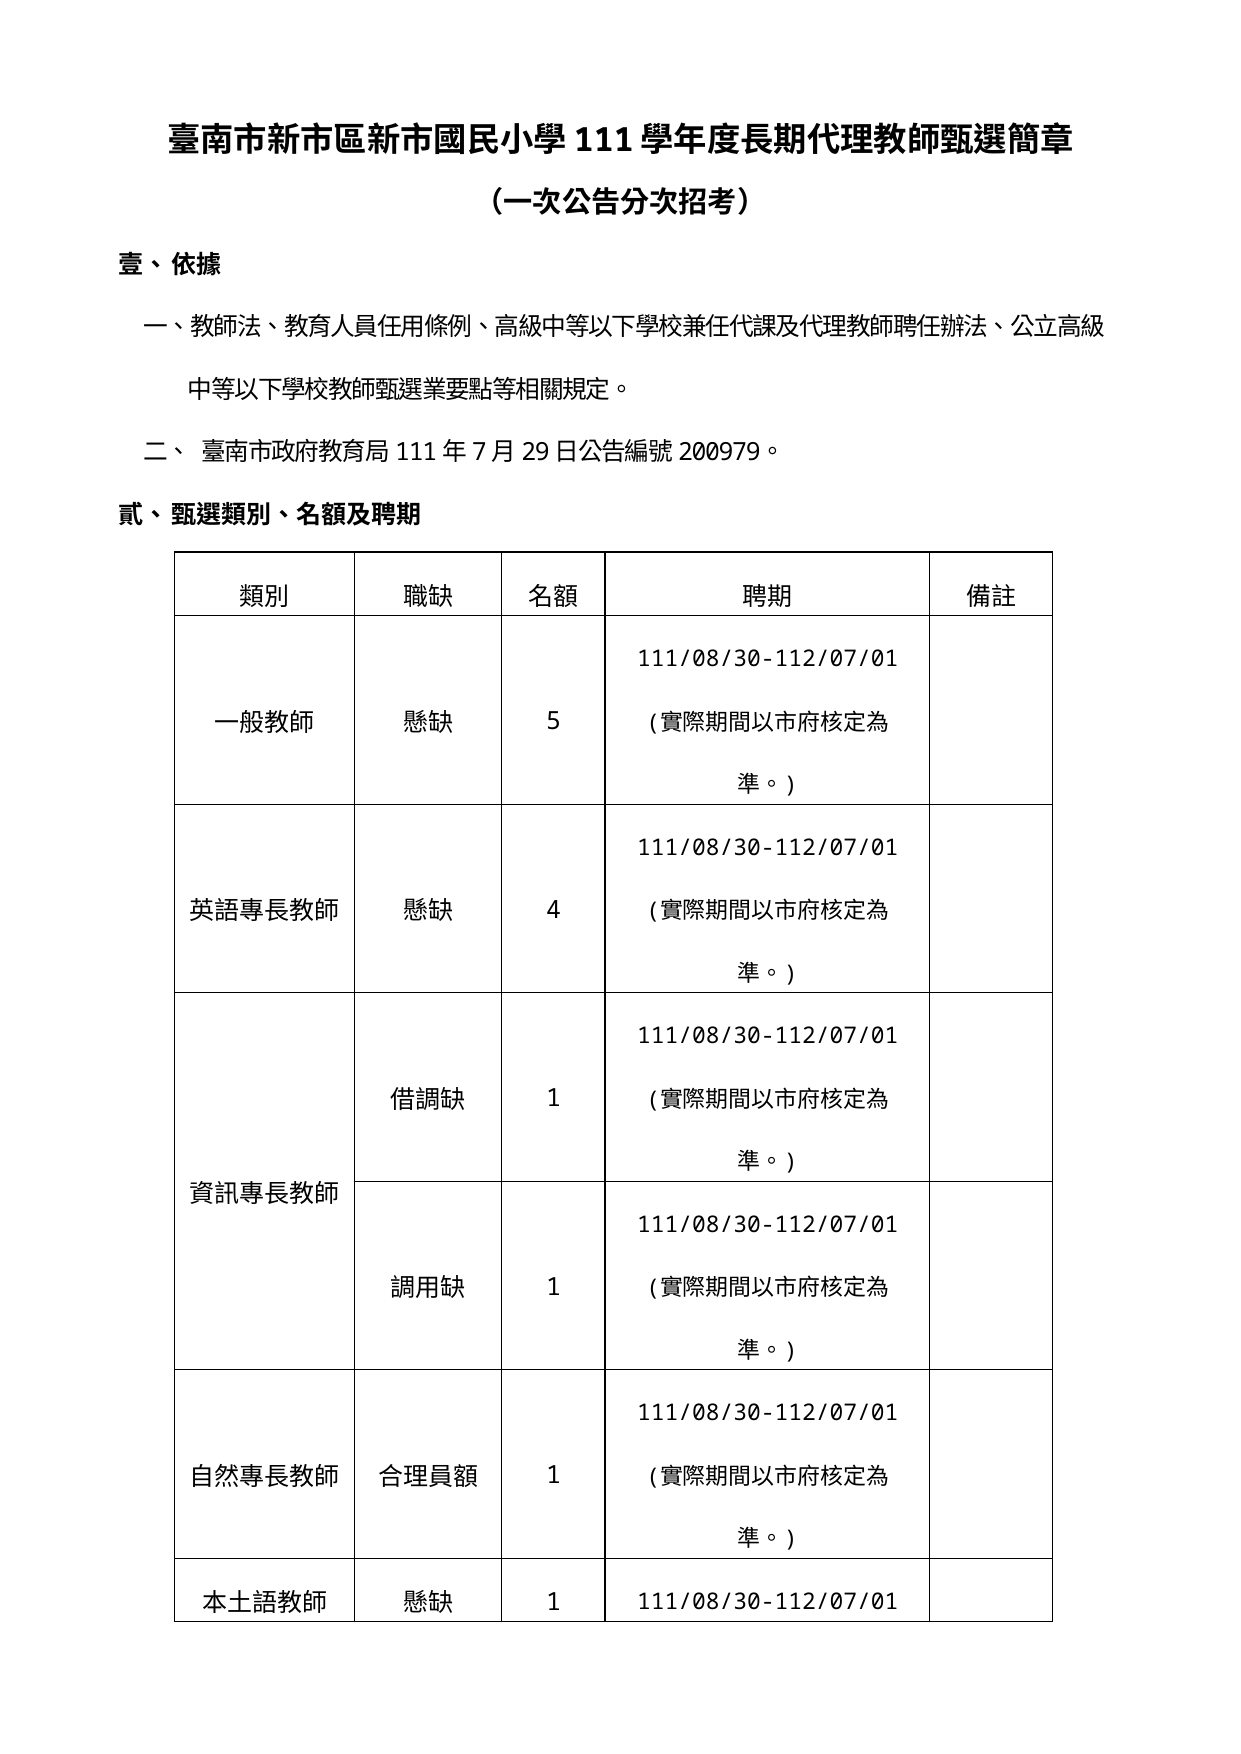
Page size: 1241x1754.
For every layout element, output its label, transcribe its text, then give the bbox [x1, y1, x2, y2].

table_cell 1 [502, 993, 604, 1181]
table_cell 調用缺 [355, 1182, 501, 1369]
table_cell 懸缺 [355, 1559, 501, 1621]
table_cell 自然專長教師 [175, 1370, 354, 1558]
table_cell 111/08/30-112/07/01 (實際期間以市府核定為準。) [606, 805, 929, 992]
table_cell 借調缺 [355, 993, 501, 1181]
table_cell 111/08/30-112/07/01 (實際期間以市府核定為準。) [606, 1370, 929, 1558]
table_cell 合理員額 [355, 1370, 501, 1558]
table_cell 1 [502, 1182, 604, 1369]
table_cell 懸缺 [355, 805, 501, 992]
table_cell [930, 616, 1052, 803]
table_cell 本土語教師 [175, 1559, 354, 1621]
table_cell 4 [502, 805, 604, 992]
text 二、 臺南市政府教育局111年7月29日公告編號200979。 [143, 408, 1122, 471]
text （一次公告分次招考） [118, 158, 1122, 221]
text 臺南市新市區新市國民小學111學年度長期代理教師甄選簡章 [118, 96, 1122, 158]
table_cell 英語專長教師 [175, 805, 354, 992]
table_cell 111/08/30-112/07/01 [606, 1559, 929, 1621]
table_header 名額 [502, 553, 604, 615]
table_cell 111/08/30-112/07/01 (實際期間以市府核定為準。) [606, 1182, 929, 1369]
table_header 類別 [175, 553, 354, 615]
table_cell 5 [502, 616, 604, 803]
table_cell [930, 993, 1052, 1181]
text 一、教師法、教育人員任用條例、高級中等以下學校兼任代課及代理教師聘任辦法、公立高級中等以下學校教師甄選業要點等相關規定。 [143, 283, 1122, 408]
table_cell 懸缺 [355, 616, 501, 803]
table_header 職缺 [355, 553, 501, 615]
table_cell 1 [502, 1559, 604, 1621]
table_header 備註 [930, 553, 1052, 615]
table_cell 111/08/30-112/07/01 (實際期間以市府核定為準。) [606, 993, 929, 1181]
table_cell 資訊專長教師 [175, 993, 354, 1369]
list 甄選類別、名額及聘期 [118, 471, 1122, 533]
table_cell [930, 1182, 1052, 1369]
list 依據 [118, 221, 1122, 283]
table_cell 一般教師 [175, 616, 354, 803]
table_cell [930, 1559, 1052, 1621]
table_header 聘期 [606, 553, 929, 615]
table_cell [930, 805, 1052, 992]
table_cell 111/08/30-112/07/01 (實際期間以市府核定為準。) [606, 616, 929, 803]
table_cell [930, 1370, 1052, 1558]
table_cell 1 [502, 1370, 604, 1558]
